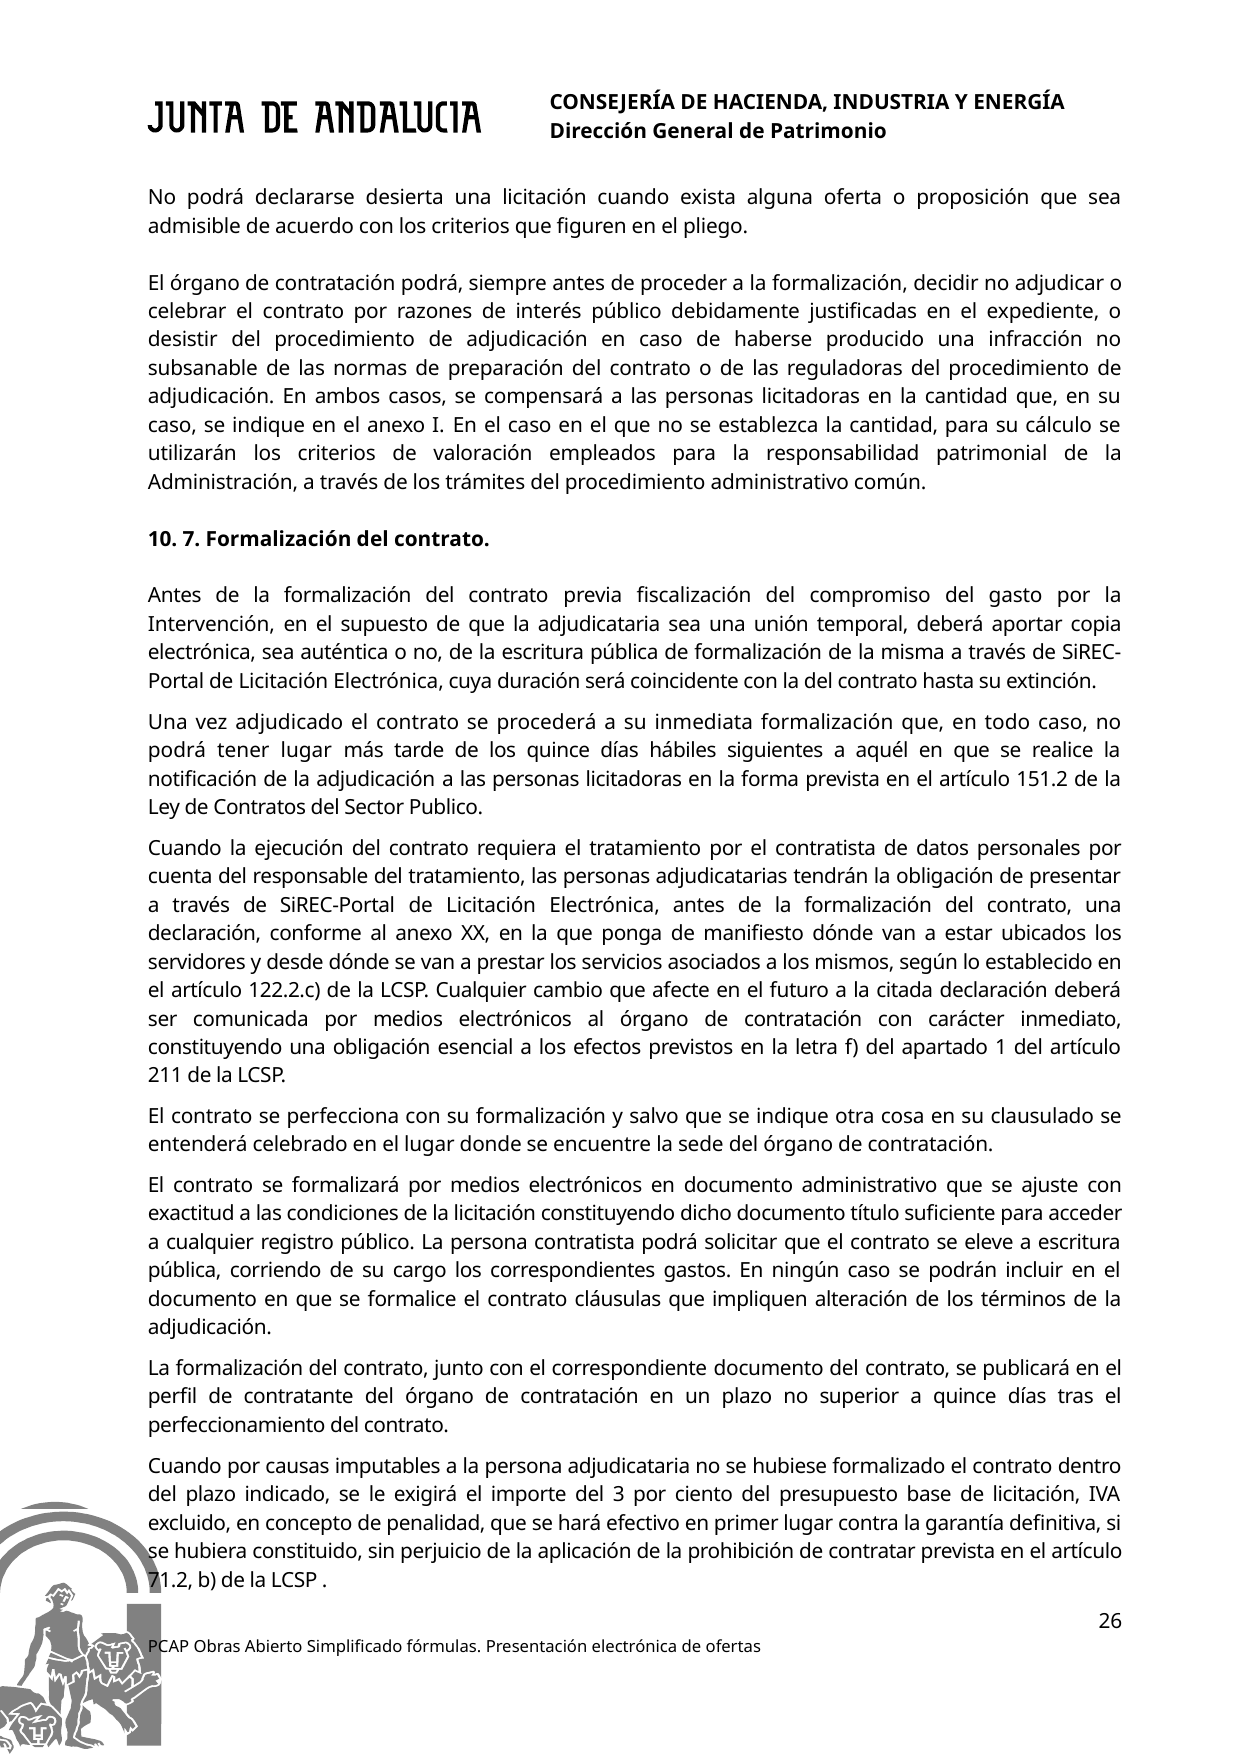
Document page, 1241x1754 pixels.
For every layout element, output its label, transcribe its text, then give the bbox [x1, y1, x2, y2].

text El órgano de contratación podrá, siempre antes de proceder a la formalización, decidir no adjudicar o celebrar el contrato por razones de interés público debidamente justificadas en el expediente, o desistir del procedimiento de adjudicación en caso de haberse producido una infracción no subsanable de las normas de preparación del contrato o de las reguladoras del procedimiento de adjudicación. En ambos casos, se compensará a las personas licitadoras en la cantidad que, en su caso, se indique en el anexo I. En el caso en el que no se establezca la cantidad, para su cálculo se utilizarán los criterios de valoración empleados para la responsabilidad patrimonial de la Administración, a través de los trámites del procedimiento administrativo común. [148, 268, 1122, 495]
text Una vez adjudicado el contrato se procederá a su inmediata formalización que, en todo caso, no podrá tener lugar más tarde de los quince días hábiles siguientes a aquél en que se realice la notificación de la adjudicación a las personas licitadoras en la forma prevista en el artículo 151.2 de la Ley de Contratos del Sector Publico. [148, 707, 1122, 821]
text Antes de la formalización del contrato previa fiscalización del compromiso del gasto por la Intervención, en el supuesto de que la adjudicataria sea una unión temporal, deberá aportar copia electrónica, sea auténtica o no, de la escritura pública de formalización de la misma a través de SiREC-Portal de Licitación Electrónica, cuya duración será coincidente con la del contrato hasta su extinción. [148, 581, 1122, 694]
text No podrá declararse desierta una licitación cuando exista alguna oferta o proposición que sea admisible de acuerdo con los criterios que figuren en el pliego. [148, 182, 1122, 239]
text La formalización del contrato, junto con el correspondiente documento del contrato, se publicará en el perfil de contratante del órgano de contratación en un plazo no superior a quince días tras el perfeccionamiento del contrato. [148, 1353, 1122, 1438]
text El contrato se formalizará por medios electrónicos en documento administrativo que se ajuste con exactitud a las condiciones de la licitación constituyendo dicho documento título suficiente para acceder a cualquier registro público. La persona contratista podrá solicitar que el contrato se eleve a escritura pública, corriendo de su cargo los correspondientes gastos. En ningún caso se podrán incluir en el documento en que se formalice el contrato cláusulas que impliquen alteración de los términos de la adjudicación. [148, 1170, 1122, 1341]
text 10. 7. Formalización del contrato. [148, 524, 1122, 552]
text Cuando la ejecución del contrato requiera el tratamiento por el contratista de datos personales por cuenta del responsable del tratamiento, las personas adjudicatarias tendrán la obligación de presentar a través de SiREC-Portal de Licitación Electrónica, antes de la formalización del contrato, una declaración, conforme al anexo XX, en la que ponga de manifiesto dónde van a estar ubicados los servidores y desde dónde se van a prestar los servicios asociados a los mismos, según lo establecido en el artículo 122.2.c) de la LCSP. Cualquier cambio que afecte en el futuro a la citada declaración deberá ser comunicada por medios electrónicos al órgano de contratación con carácter inmediato, constituyendo una obligación esencial a los efectos previstos en la letra f) del apartado 1 del artículo 211 de la LCSP. [148, 833, 1122, 1089]
text El contrato se perfecciona con su formalización y salvo que se indique otra cosa en su clausulado se entenderá celebrado en el lugar donde se encuentre la sede del órgano de contratación. [148, 1101, 1122, 1158]
text Cuando por causas imputables a la persona adjudicataria no se hubiese formalizado el contrato dentro del plazo indicado, se le exigirá el importe del 3 por ciento del presupuesto base de licitación, IVA excluido, en concepto de penalidad, que se hará efectivo en primer lugar contra la garantía definitiva, si se hubiera constituido, sin perjuicio de la aplicación de la prohibición de contratar prevista en el artículo 71.2, b) de la LCSP . [148, 1451, 1122, 1593]
